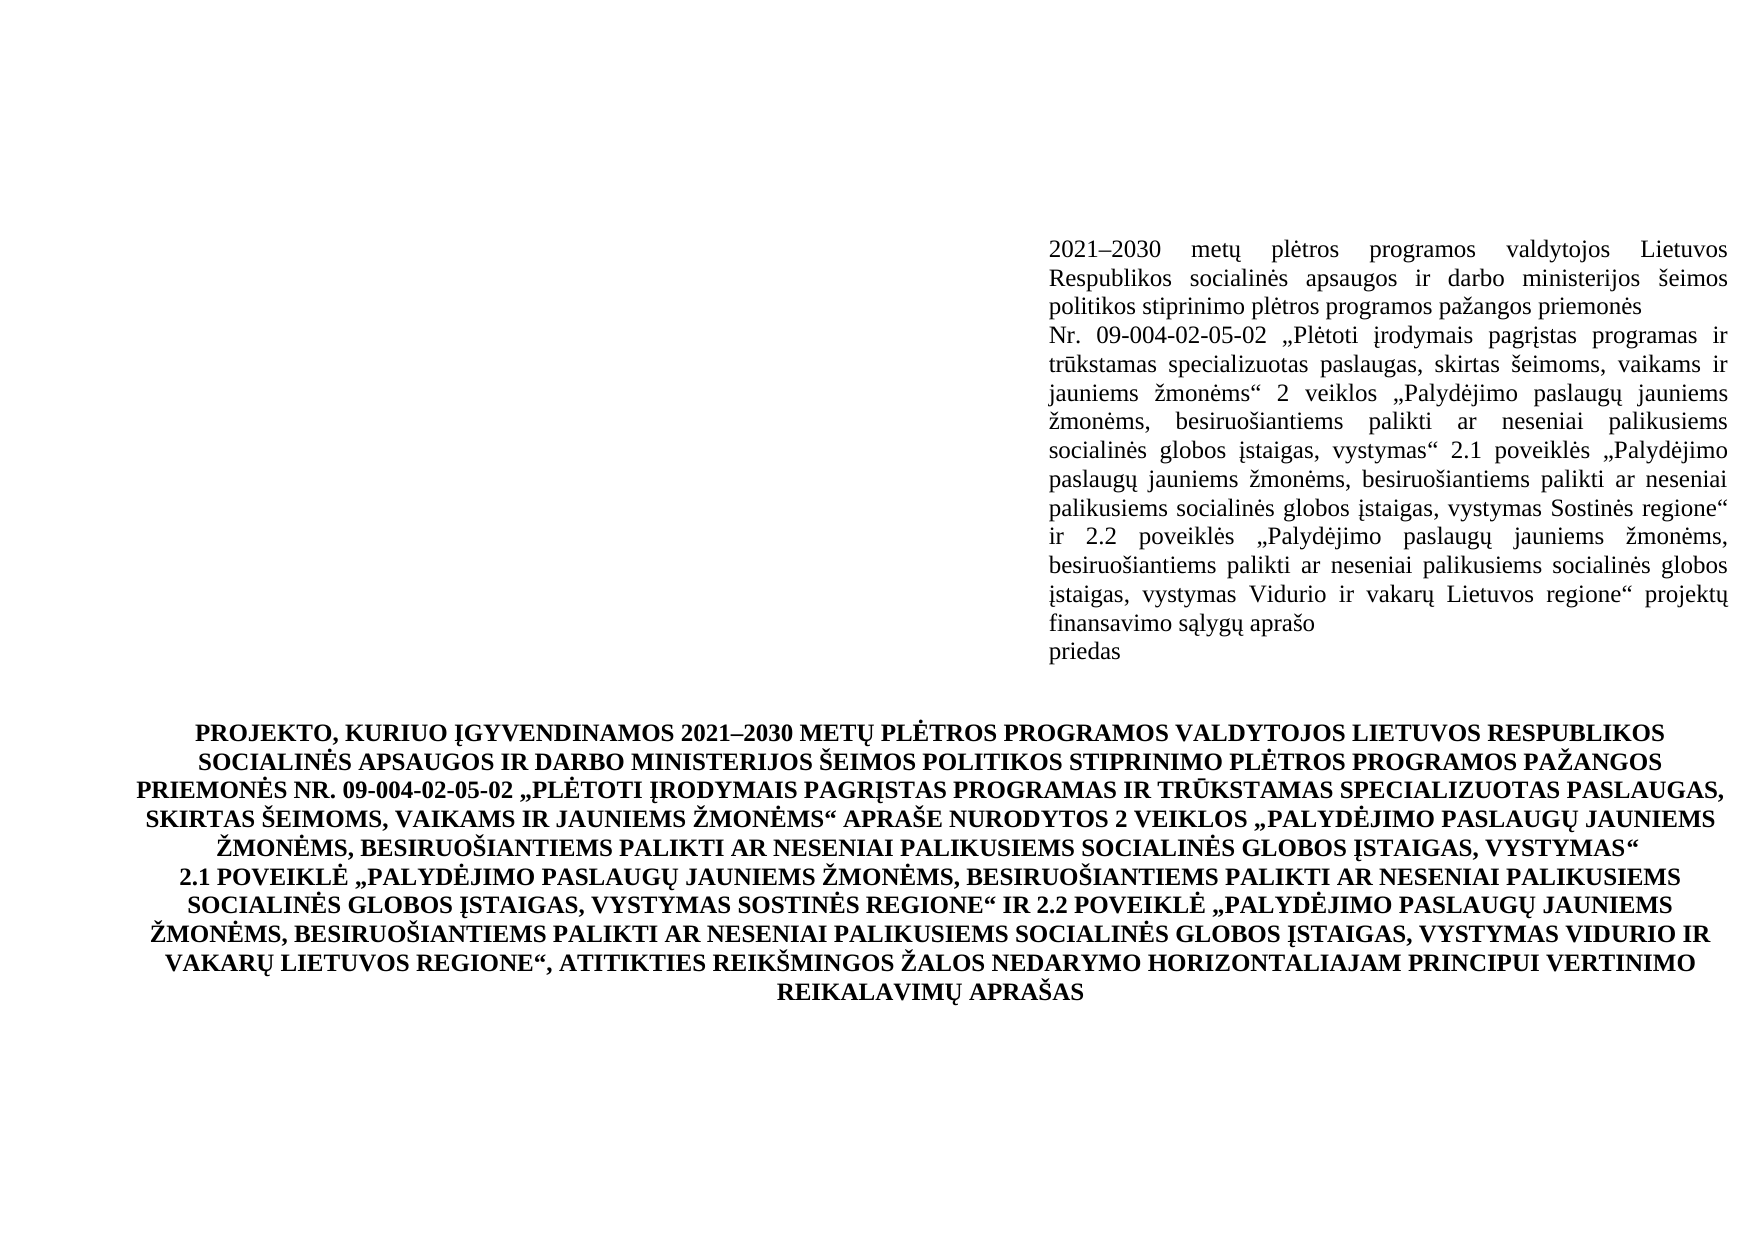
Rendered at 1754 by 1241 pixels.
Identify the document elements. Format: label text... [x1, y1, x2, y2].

text Nr. 09-004-02-05-02 „Plėtoti įrodymais pagrįstas programas ir trūkstamas specializuotas paslaugas, skirtas šeimoms, vaikams ir jauniems žmonėms“ 2 veiklos „Palydėjimo paslaugų jauniems žmonėms, besiruošiantiems palikti ar neseniai palikusiems socialinės globos įstaigas, vystymas“ 2.1 poveiklės „Palydėjimo paslaugų jauniems žmonėms, besiruošiantiems palikti ar neseniai palikusiems socialinės globos įstaigas, vystymas Sostinės regione“ ir 2.2 poveiklės „Palydėjimo paslaugų jauniems žmonėms, besiruošiantiems palikti ar neseniai palikusiems socialinės globos įstaigas, vystymas Vidurio ir vakarų Lietuvos regione“ projektų finansavimo sąlygų aprašo [1048, 320, 1728, 636]
text priedas [1048, 636, 1728, 665]
text PROJEKTO, KURIUO ĮGYVENDINAMOS 2021–2030 METŲ PLĖTROS PROGRAMOS VALDYTOJOS LIETUVOS RESPUBLIKOS SOCIALINĖS APSAUGOS IR DARBO MINISTERIJOS ŠEIMOS POLITIKOS STIPRINIMO PLĖTROS PROGRAMOS PAŽANGOS PRIEMONĖS NR. 09-004-02-05-02 „PLĖTOTI ĮRODYMAIS PAGRĮSTAS PROGRAMAS IR TRŪKSTAMAS SPECIALIZUOTAS PASLAUGAS, SKIRTAS ŠEIMOMS, VAIKAMS IR JAUNIEMS ŽMONĖMS“ APRAŠE NURODYTOS 2 VEIKLOS „PALYDĖJIMO PASLAUGŲ JAUNIEMS ŽMONĖMS, BESIRUOŠIANTIEMS PALIKTI AR NESENIAI PALIKUSIEMS SOCIALINĖS GLOBOS ĮSTAIGAS, VYSTYMAS“ 2.1 POVEIKLĖ „PALYDĖJIMO PASLAUGŲ JAUNIEMS ŽMONĖMS, BESIRUOŠIANTIEMS PALIKTI AR NESENIAI PALIKUSIEMS SOCIALINĖS GLOBOS ĮSTAIGAS, VYSTYMAS SOSTINĖS REGIONE“ IR 2.2 POVEIKLĖ „PALYDĖJIMO PASLAUGŲ JAUNIEMS ŽMONĖMS, BESIRUOŠIANTIEMS PALIKTI AR NESENIAI PALIKUSIEMS SOCIALINĖS GLOBOS ĮSTAIGAS, VYSTYMAS VIDURIO IR VAKARŲ LIETUVOS REGIONE“, ATITIKTIES REIKŠMINGOS ŽALOS NEDARYMO HORIZONTALIAJAM PRINCIPUI VERTINIMO REIKALAVIMŲ APRAŠAS [133, 718, 1728, 1006]
text 2021–2030 metų plėtros programos valdytojos Lietuvos Respublikos socialinės apsaugos ir darbo ministerijos šeimos politikos stiprinimo plėtros programos pažangos priemonės [1048, 234, 1728, 320]
